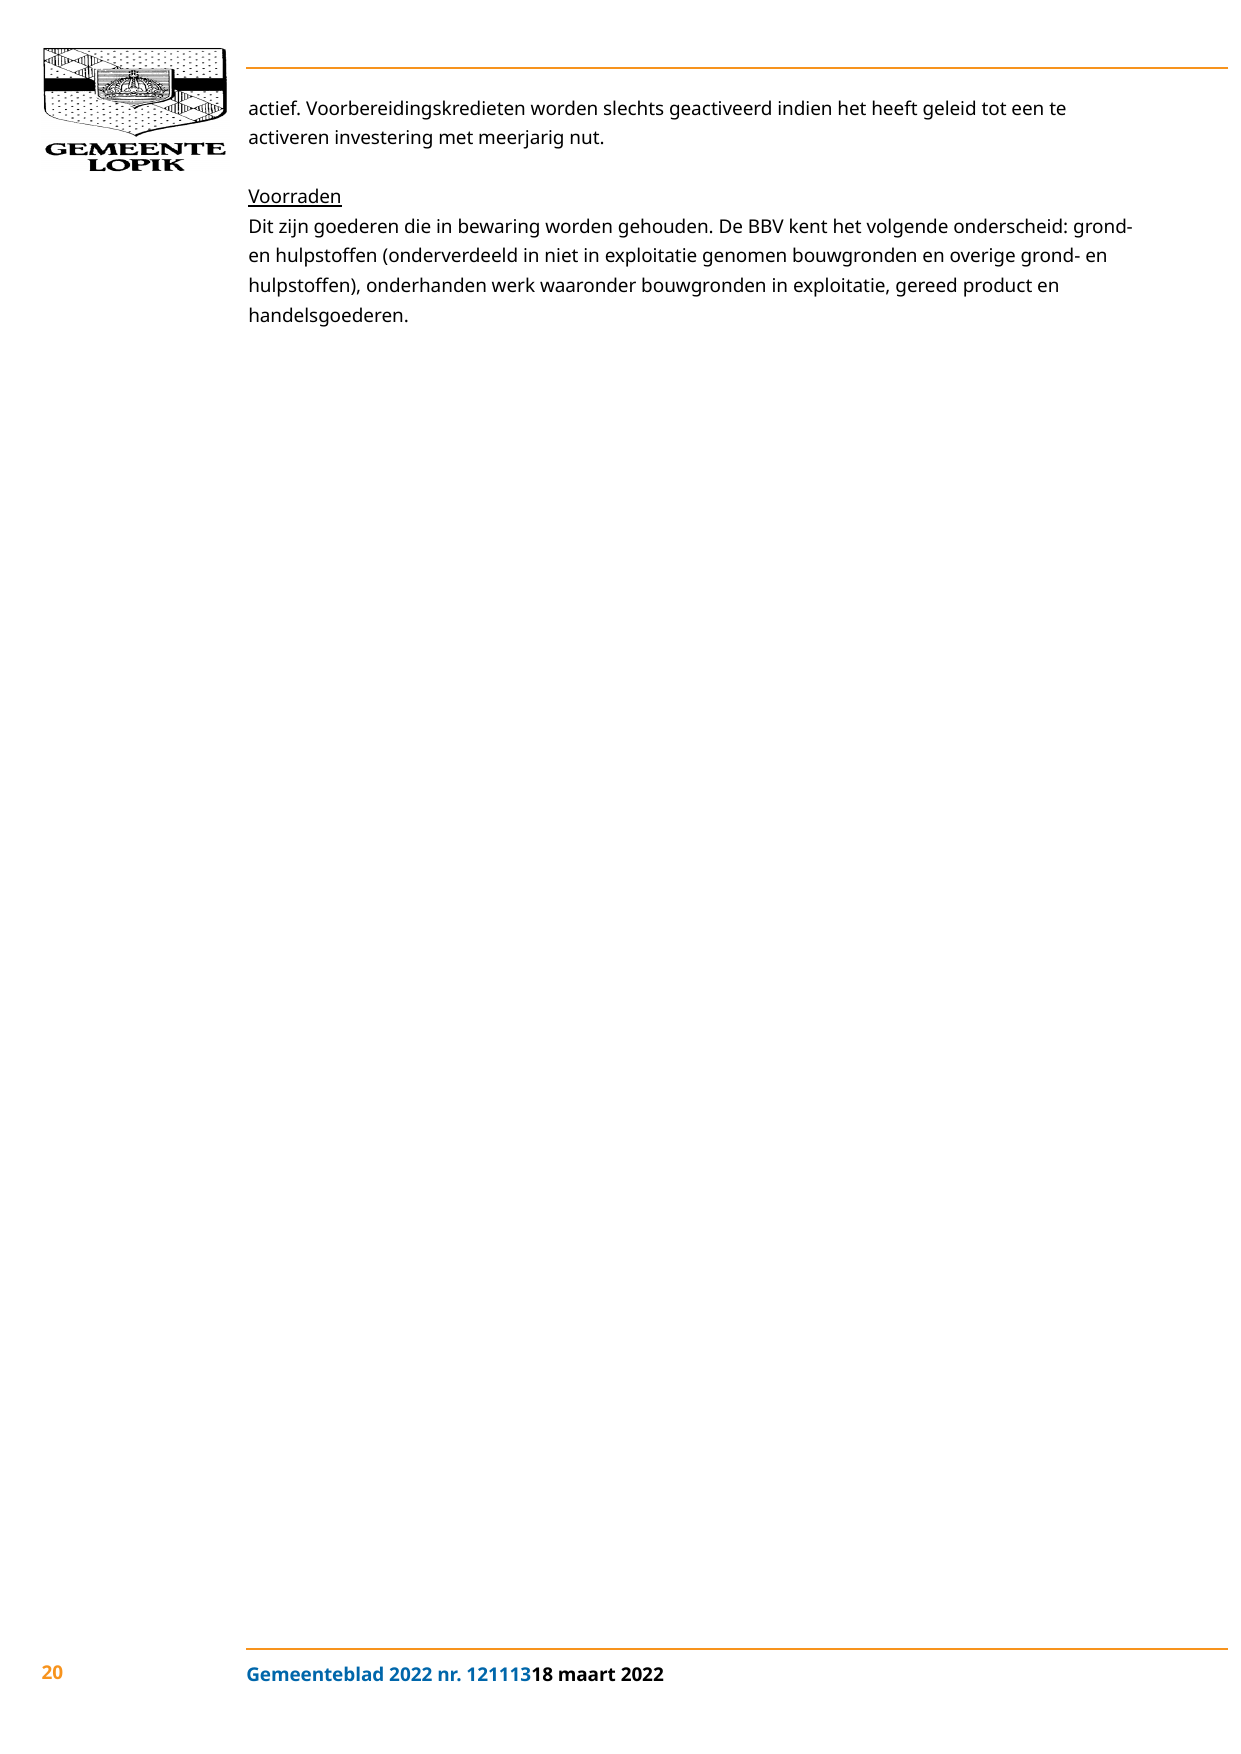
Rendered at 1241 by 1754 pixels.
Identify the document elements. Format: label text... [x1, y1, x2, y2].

picture [41, 47, 231, 172]
text Voorraden [248, 183, 1152, 209]
text actief. Voorbereidingskredieten worden slechts geactiveerd indien het heeft geleid tot een te activeren investering met meerjarig nut. [248, 95, 1152, 150]
text Dit zijn goederen die in bewaring worden gehouden. De BBV kent het volgende onderscheid: grond- en hulpstoffen (onderverdeeld in niet in exploitatie genomen bouwgronden en overige grond- en hulpstoffen), onderhanden werk waaronder bouwgronden in exploitatie, gereed product en handelsgoederen. [248, 213, 1152, 328]
